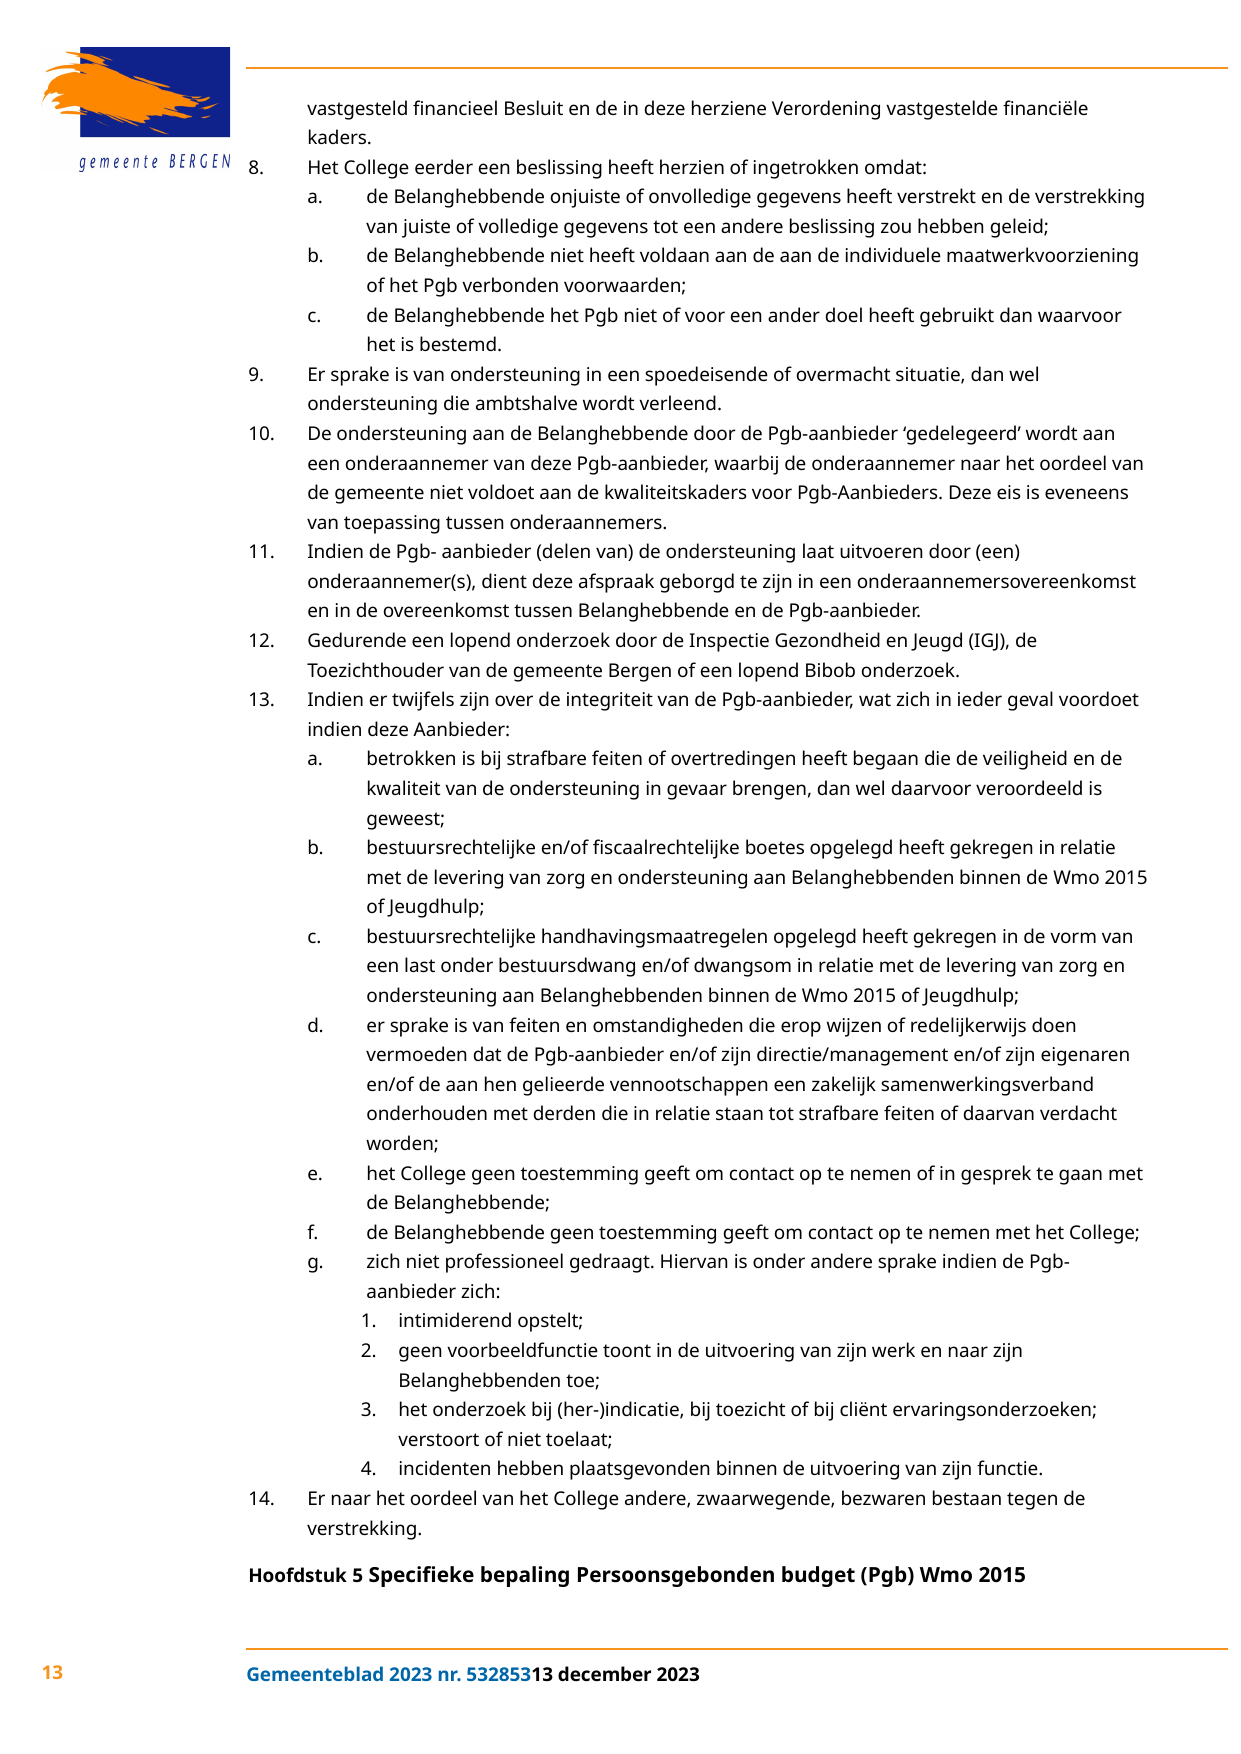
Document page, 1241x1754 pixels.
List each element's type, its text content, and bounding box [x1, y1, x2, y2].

list Het College eerder een beslissing heeft herzien of ingetrokken omdat: [248, 154, 1152, 180]
list de Belanghebbende onjuiste of onvolledige gegevens heeft verstrekt en de verstrekking van juiste of volledige gegevens tot een andere beslissing zou hebben geleid; [307, 183, 1152, 239]
list Er sprake is van ondersteuning in een spoedeisende of overmacht situatie, dan wel ondersteuning die ambtshalve wordt verleend. [248, 361, 1152, 416]
list bestuursrechtelijke handhavingsmaatregelen opgelegd heeft gekregen in de vorm van een last onder bestuursdwang en/of dwangsom in relatie met de levering van zorg en ondersteuning aan Belanghebbenden binnen de Wmo 2015 of Jeugdhulp; [307, 923, 1152, 1008]
list Indien de Pgb- aanbieder (delen van) de ondersteuning laat uitvoeren door (een) onderaannemer(s), dient deze afspraak geborgd te zijn in een onderaannemersovereenkomst en in de overeenkomst tussen Belanghebbende en de Pgb-aanbieder. [248, 538, 1152, 623]
picture [41, 47, 231, 172]
list Indien er twijfels zijn over de integriteit van de Pgb-aanbieder, wat zich in ieder geval voordoet indien deze Aanbieder: [248, 686, 1152, 742]
list betrokken is bij strafbare feiten of overtredingen heeft begaan die de veiligheid en de kwaliteit van de ondersteuning in gevaar brengen, dan wel daarvoor veroordeeld is geweest; [307, 746, 1152, 831]
list er sprake is van feiten en omstandigheden die erop wijzen of redelijkerwijs doen vermoeden dat de Pgb-aanbieder en/of zijn directie/management en/of zijn eigenaren en/of de aan hen gelieerde vennootschappen een zakelijk samenwerkingsverband onderhouden met derden die in relatie staan tot strafbare feiten of daarvan verdacht worden; [307, 1012, 1152, 1156]
list vastgesteld financieel Besluit en de in deze herziene Verordening vastgestelde financiële kaders. [248, 95, 1152, 150]
list De ondersteuning aan de Belanghebbende door de Pgb-aanbieder ‘gedelegeerd’ wordt aan een onderaannemer van deze Pgb-aanbieder, waarbij de onderaannemer naar het oordeel van de gemeente niet voldoet aan de kwaliteitskaders voor Pgb-Aanbieders. Deze eis is eveneens van toepassing tussen onderaannemers. [248, 420, 1152, 535]
list Er naar het oordeel van het College andere, zwaarwegende, bezwaren bestaan tegen de verstrekking. [248, 1485, 1152, 1541]
list bestuursrechtelijke en/of fiscaalrechtelijke boetes opgelegd heeft gekregen in relatie met de levering van zorg en ondersteuning aan Belanghebbenden binnen de Wmo 2015 of Jeugdhulp; [307, 834, 1152, 919]
text Hoofdstuk 5 Specifieke bepaling Persoonsgebonden budget (Pgb) Wmo 2015 [248, 1560, 1152, 1589]
list incidenten hebben plaatsgevonden binnen de uitvoering van zijn functie. [361, 1456, 1152, 1481]
list zich niet professioneel gedraagt. Hiervan is onder andere sprake indien de Pgb-aanbieder zich: [307, 1248, 1152, 1304]
list de Belanghebbende geen toestemming geeft om contact op te nemen met het College; [307, 1219, 1152, 1245]
list geen voorbeeldfunctie toont in de uitvoering van zijn werk en naar zijn Belanghebbenden toe; [361, 1337, 1152, 1393]
list de Belanghebbende niet heeft voldaan aan de aan de individuele maatwerkvoorziening of het Pgb verbonden voorwaarden; [307, 243, 1152, 298]
list intimiderend opstelt; [361, 1308, 1152, 1333]
list de Belanghebbende het Pgb niet of voor een ander doel heeft gebruikt dan waarvoor het is bestemd. [307, 302, 1152, 357]
list het onderzoek bij (her-)indicatie, bij toezicht of bij cliënt ervaringsonderzoeken; verstoort of niet toelaat; [361, 1396, 1152, 1452]
list Gedurende een lopend onderzoek door de Inspectie Gezondheid en Jeugd (IGJ), de Toezichthouder van de gemeente Bergen of een lopend Bibob onderzoek. [248, 627, 1152, 683]
list het College geen toestemming geeft om contact op te nemen of in gesprek te gaan met de Belanghebbende; [307, 1160, 1152, 1215]
